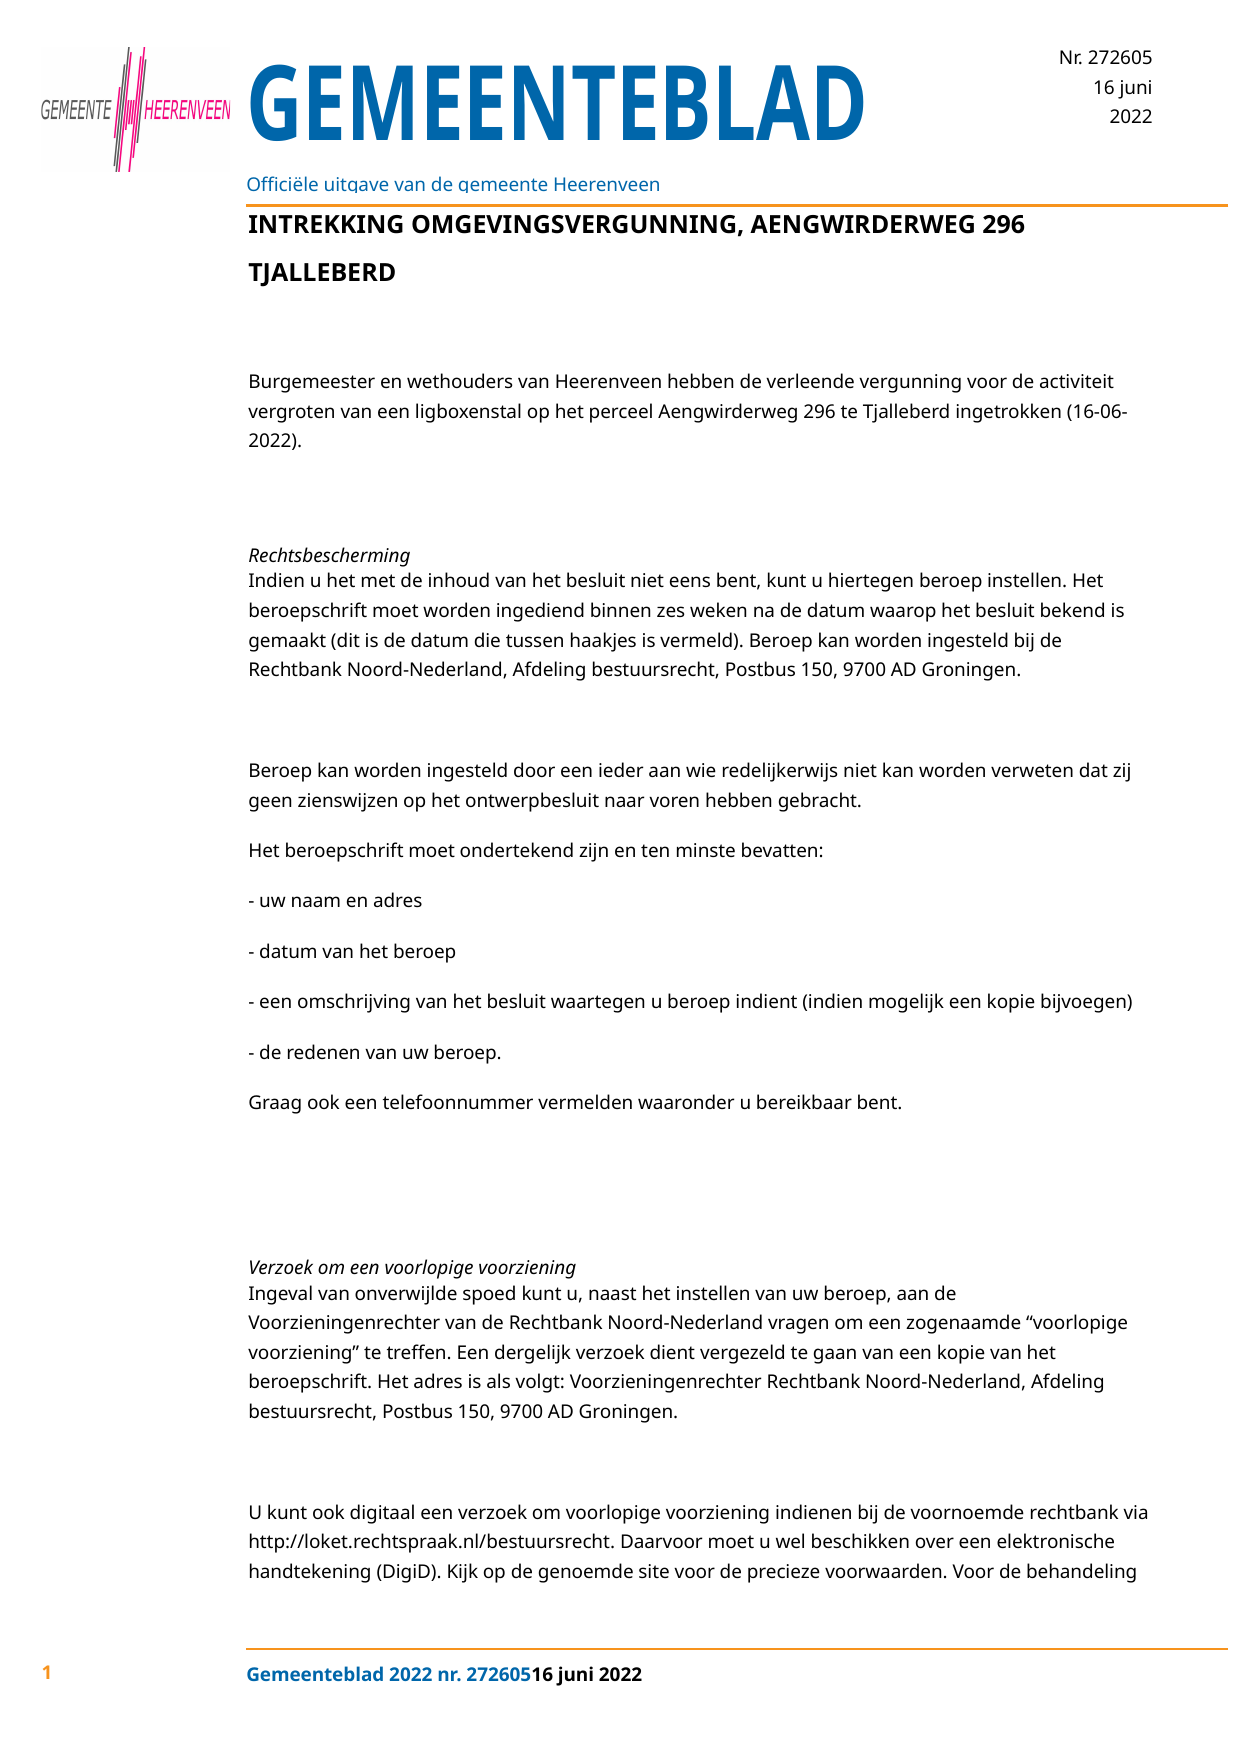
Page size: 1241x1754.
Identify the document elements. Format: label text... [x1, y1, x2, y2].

text - de redenen van uw beroep. [248, 1039, 1152, 1064]
text INTREKKING OMGEVINGSVERGUNNING, AENGWIRDERWEG 296 TJALLEBERD [248, 207, 1152, 288]
text Graag ook een telefoonnummer vermelden waaronder u bereikbaar bent. [248, 1089, 1152, 1115]
text Indien u het met de inhoud van het besluit niet eens bent, kunt u hiertegen beroep instellen. Het beroepschrift moet worden ingediend binnen zes weken na de datum waarop het besluit bekend is gemaakt (dit is de datum die tussen haakjes is vermeld). Beroep kan worden ingesteld bij de Rechtbank Noord-Nederland, Afdeling bestuursrecht, Postbus 150, 9700 AD Groningen. [248, 568, 1152, 682]
text U kunt ook digitaal een verzoek om voorlopige voorziening indienen bij de voornoemde rechtbank via http://loket.rechtspraak.nl/bestuursrecht. Daarvoor moet u wel beschikken over een elektronische handtekening (DigiD). Kijk op de genoemde site voor de precieze voorwaarden. Voor de behandeling [248, 1499, 1152, 1584]
text Ingeval van onverwijlde spoed kunt u, naast het instellen van uw beroep, aan de Voorzieningenrechter van de Rechtbank Noord-Nederland vragen om een zogenaamde “voorlopige voorziening” te treffen. Een dergelijk verzoek dient vergezeld te gaan van een kopie van het beroepschrift. Het adres is als volgt: Voorzieningenrechter Rechtbank Noord-Nederland, Afdeling bestuursrecht, Postbus 150, 9700 AD Groningen. [248, 1280, 1152, 1424]
text Burgemeester en wethouders van Heerenveen hebben de verleende vergunning voor de activiteit vergroten van een ligboxenstal op het perceel Aengwirderweg 296 te Tjalleberd ingetrokken (16-06-2022). [248, 368, 1152, 453]
text Beroep kan worden ingesteld door een ieder aan wie redelijkerwijs niet kan worden verweten dat zij geen zienswijzen op het ontwerpbesluit naar voren hebben gebracht. [248, 757, 1152, 812]
text Rechtsbescherming [248, 542, 1152, 568]
text - datum van het beroep [248, 938, 1152, 964]
text Het beroepschrift moet ondertekend zijn en ten minste bevatten: [248, 837, 1152, 863]
text Verzoek om een voorlopige voorziening [248, 1254, 1152, 1280]
picture [41, 47, 231, 172]
text - een omschrijving van het besluit waartegen u beroep indient (indien mogelijk een kopie bijvoegen) [248, 988, 1152, 1014]
text - uw naam en adres [248, 888, 1152, 913]
